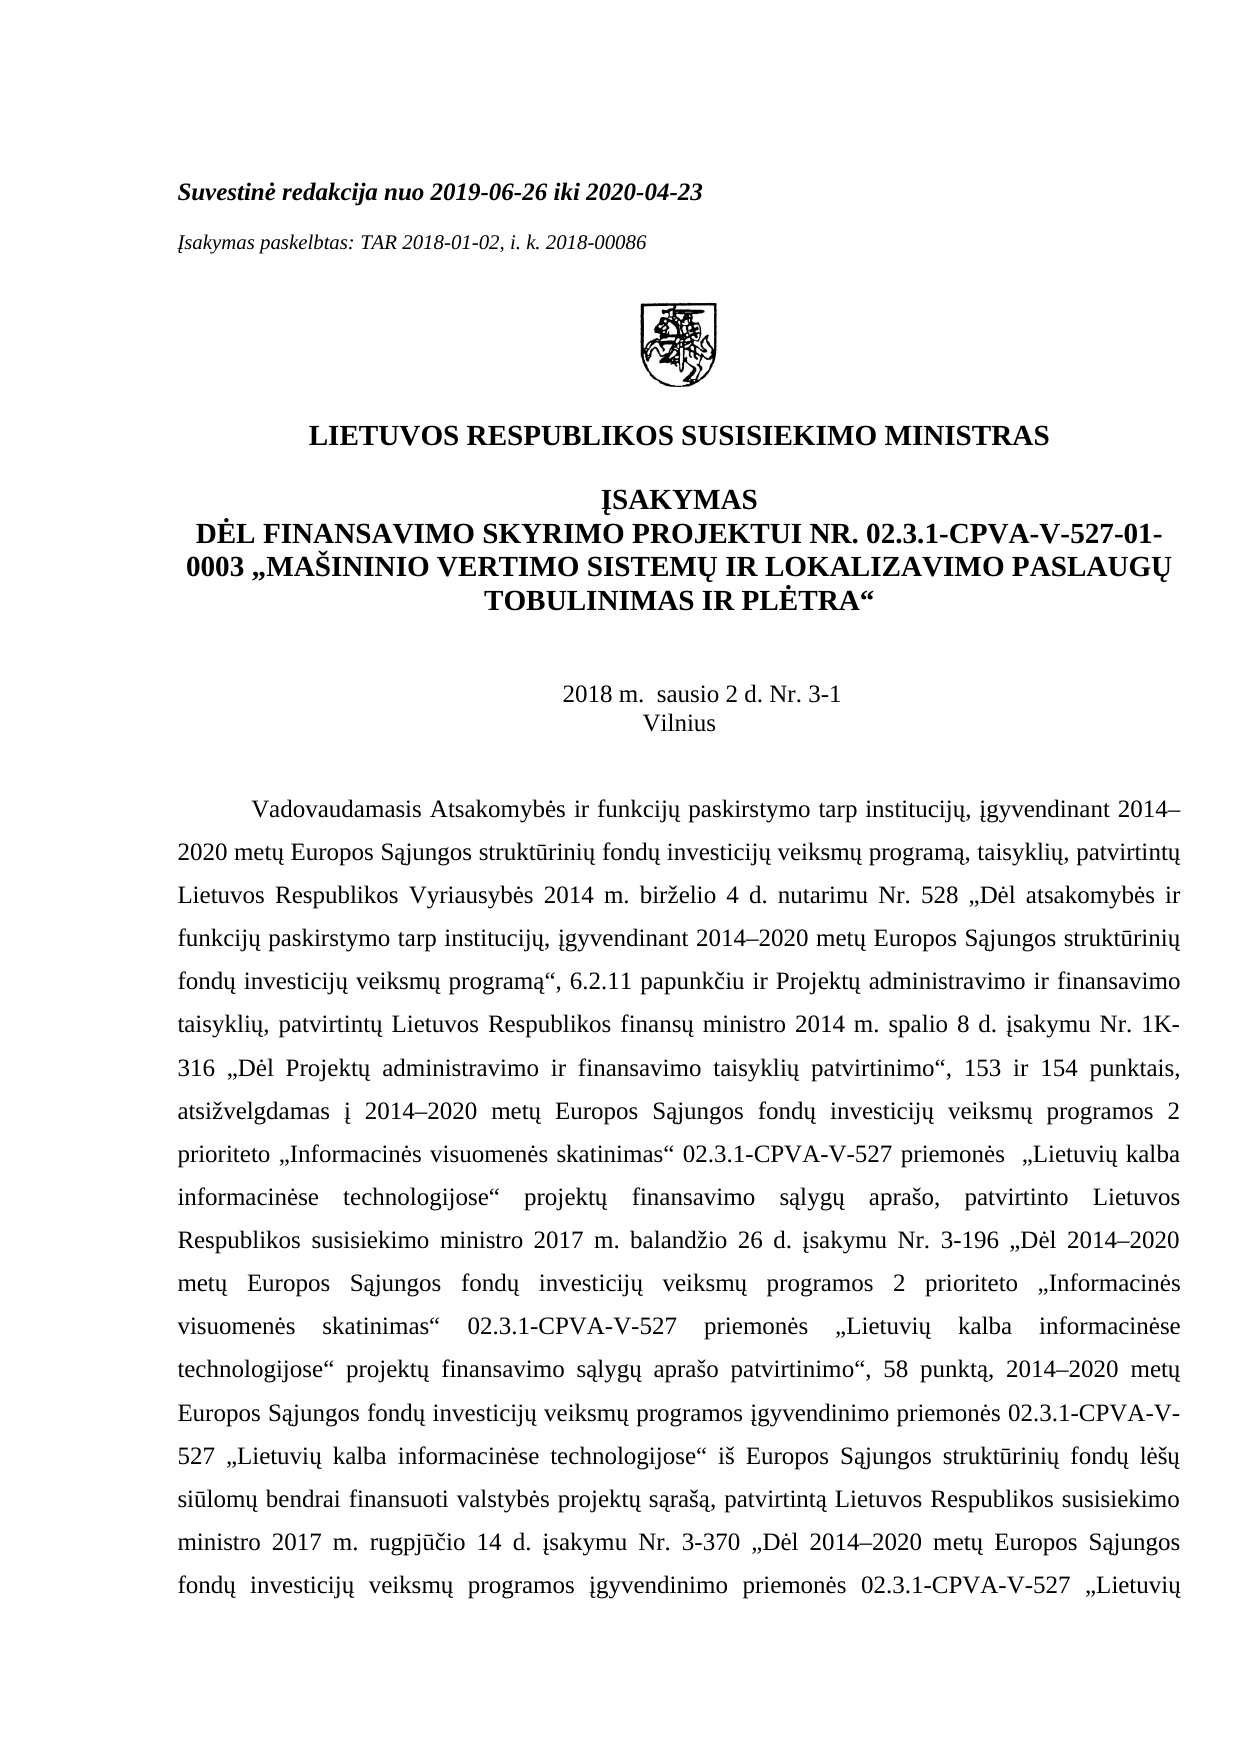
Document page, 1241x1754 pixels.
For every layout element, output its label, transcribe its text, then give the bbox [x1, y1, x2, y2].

text Suvestinė redakcija nuo 2019-06-26 iki 2020-04-23 [177, 177, 1181, 206]
text Vilnius [177, 708, 1181, 736]
text Įsakymas paskelbtas: TAR 2018-01-02, i. k. 2018-00086 [177, 230, 1181, 254]
text Vadovaudamasis Atsakomybės ir funkcijų paskirstymo tarp institucijų, įgyvendinant 2014–2020 metų Europos Sąjungos struktūrinių fondų investicijų veiksmų programą, taisyklių, patvirtintų Lietuvos Respublikos Vyriausybės 2014 m. birželio 4 d. nutarimu Nr. 528 „Dėl atsakomybės ir funkcijų paskirstymo tarp institucijų, įgyvendinant 2014–2020 metų Europos Sąjungos struktūrinių fondų investicijų veiksmų programą“, 6.2.11 papunkčiu ir Projektų administravimo ir finansavimo taisyklių, patvirtintų Lietuvos Respublikos finansų ministro 2014 m. spalio 8 d. įsakymu Nr. 1K-316 „Dėl Projektų administravimo ir finansavimo taisyklių patvirtinimo“, 153 ir 154 punktais, atsižvelgdamas į 2014–2020 metų Europos Sąjungos fondų investicijų veiksmų programos 2 prioriteto „Informacinės visuomenės skatinimas“ 02.3.1-CPVA-V-527 priemonės „Lietuvių kalba informacinėse technologijose“ projektų finansavimo sąlygų aprašo, patvirtinto Lietuvos Respublikos susisiekimo ministro 2017 m. balandžio 26 d. įsakymu Nr. 3-196 „Dėl 2014–2020 metų Europos Sąjungos fondų investicijų veiksmų programos 2 prioriteto „Informacinės visuomenės skatinimas“ 02.3.1-CPVA-V-527 priemonės „Lietuvių kalba informacinėse technologijose“ projektų finansavimo sąlygų aprašo patvirtinimo“, 58 punktą, 2014–2020 metų Europos Sąjungos fondų investicijų veiksmų programos įgyvendinimo priemonės 02.3.1-CPVA-V-527 „Lietuvių kalba informacinėse technologijose“ iš Europos Sąjungos struktūrinių fondų lėšų siūlomų bendrai finansuoti valstybės projektų sąrašą, patvirtintą Lietuvos Respublikos susisiekimo ministro 2017 m. rugpjūčio 14 d. įsakymu Nr. 3-370 „Dėl 2014–2020 metų Europos Sąjungos fondų investicijų veiksmų programos įgyvendinimo priemonės 02.3.1-CPVA-V-527 „Lietuvių [177, 794, 1181, 1599]
text DĖL FINANSAVIMO SKYRIMO PROJEKTUI NR. 02.3.1-CPVA-V-527-01-0003 „MAŠININIO VERTIMO SISTEMŲ IR LOKALIZAVIMO PASLAUGŲ TOBULINIMAS IR PLĖTRA“ [177, 516, 1181, 617]
text 2018 m. sausio 2 d. Nr. 3-1 [177, 679, 1181, 708]
text LIETUVOS RESPUBLIKOS SUSISIEKIMO MINISTRAS [177, 418, 1181, 451]
text ĮSAKYMAS [177, 482, 1181, 516]
